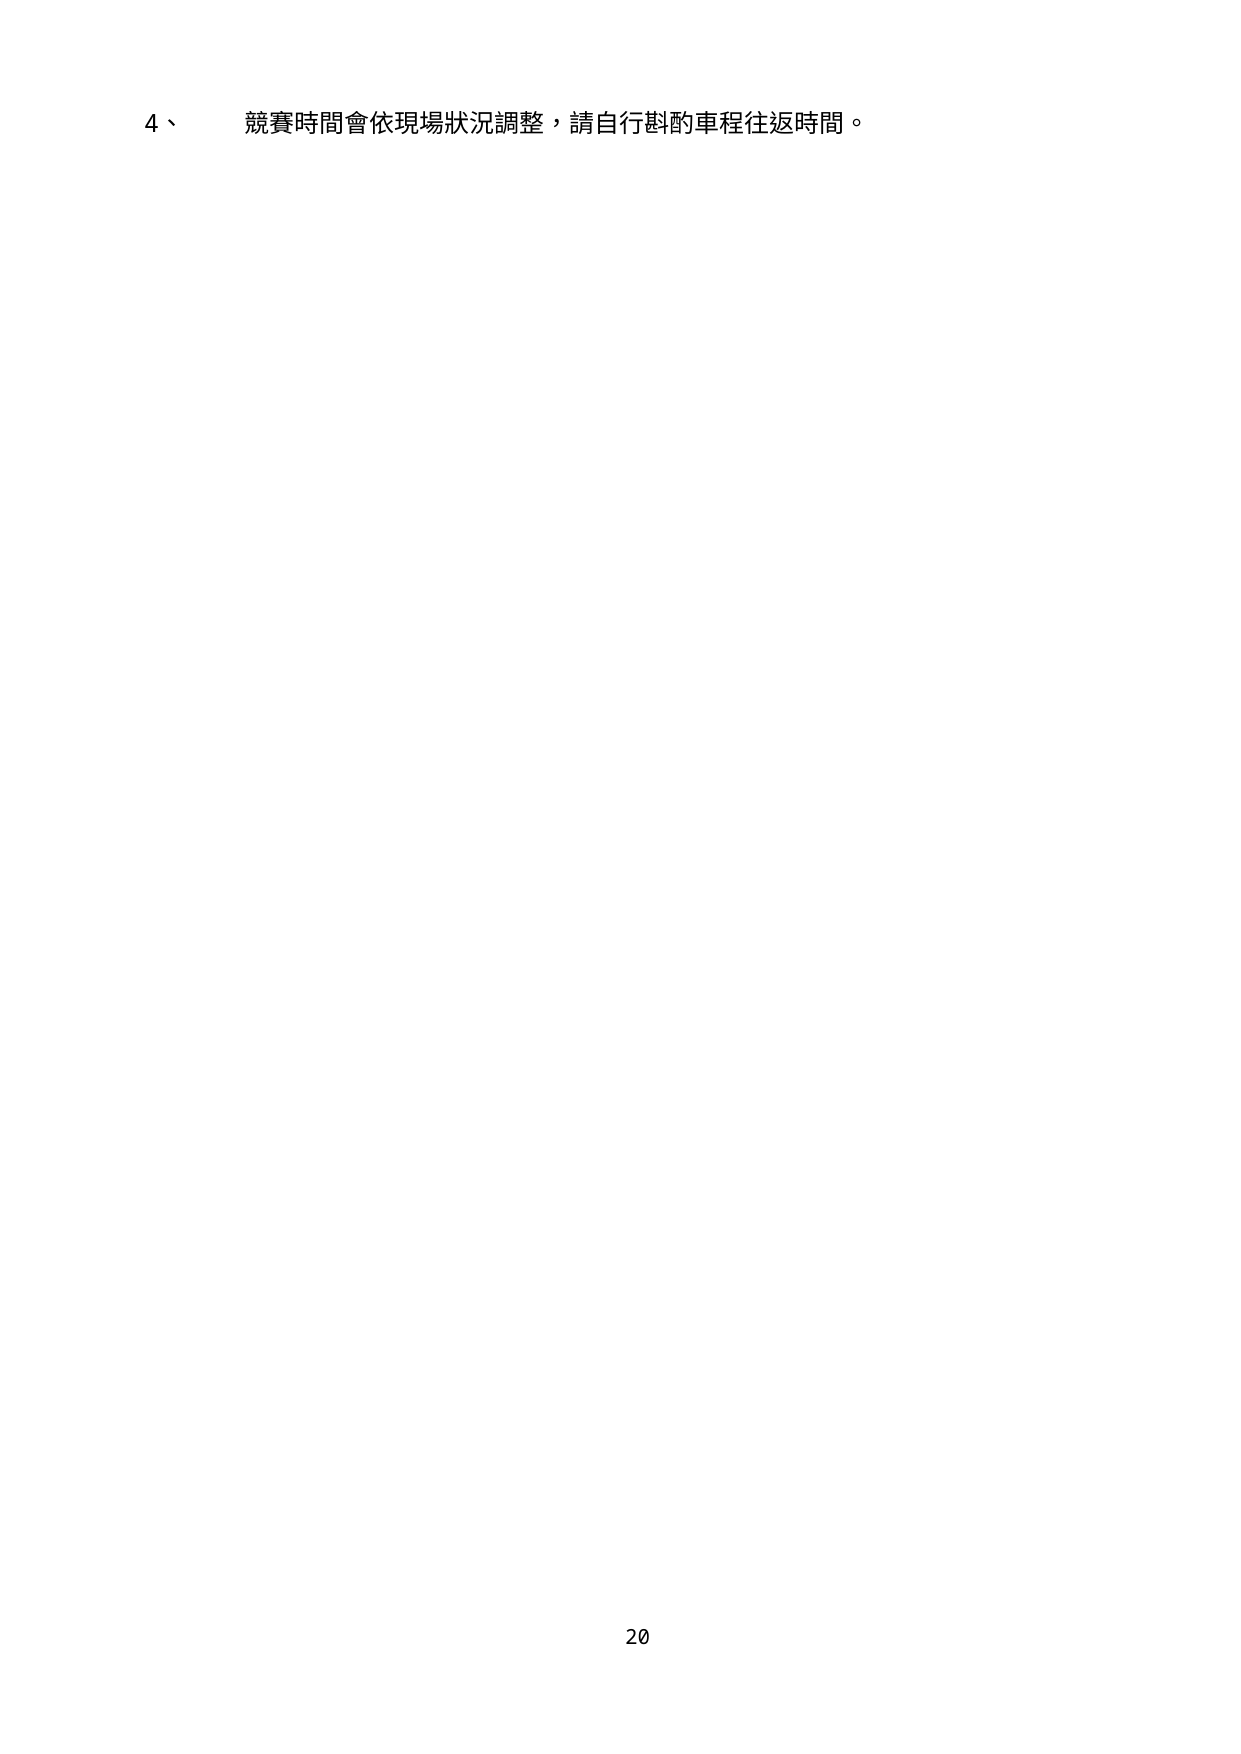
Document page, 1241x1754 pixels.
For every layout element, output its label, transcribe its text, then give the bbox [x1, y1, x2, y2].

list 競賽時間會依現場狀況調整，請自行斟酌車程往返時間。 [144, 105, 1181, 139]
